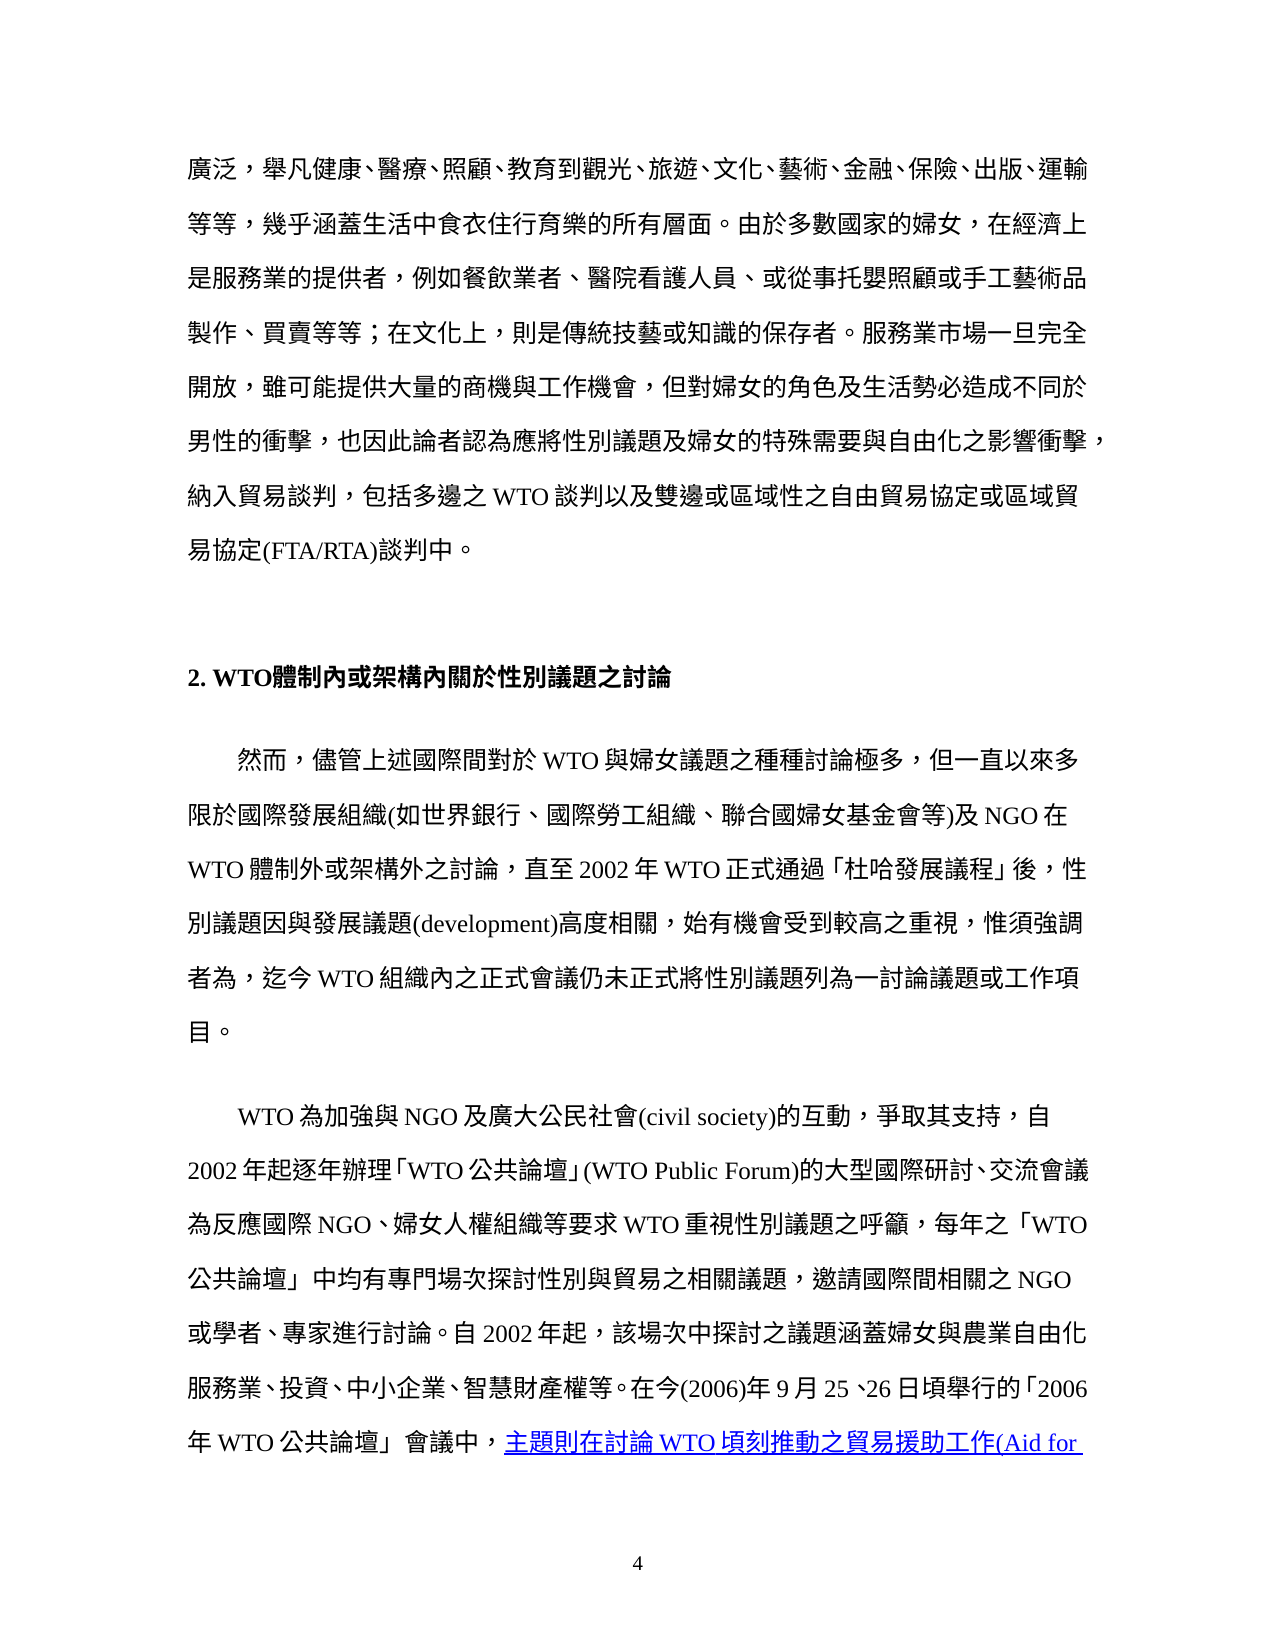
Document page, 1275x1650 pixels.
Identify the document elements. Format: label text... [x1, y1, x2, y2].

text 然而，儘管上述國際間對於WTO與婦女議題之種種討論極多，但一直以來多限於國際發展組織(如世界銀行、國際勞工組織、聯合國婦女基金會等)及NGO在WTO體制外或架構外之討論，直至2002年WTO正式通過「杜哈發展議程」後，性別議題因與發展議題(development)高度相關，始有機會受到較高之重視，惟須強調者為，迄今WTO組織內之正式會議仍未正式將性別議題列為一討論議題或工作項目。 [187, 741, 1087, 1049]
text WTO為加強與NGO及廣大公民社會(civil society)的互動，爭取其支持，自2002年起逐年辦理「WTO公共論壇」(WTO Public Forum)的大型國際研討、交流會議。為反應國際NGO、婦女人權組織等要求WTO重視性別議題之呼籲，每年之「WTO公共論壇」中均有專門場次探討性別與貿易之相關議題，邀請國際間相關之NGO或學者、專家進行討論。自2002年起，該場次中探討之議題涵蓋婦女與農業自由化、服務業、投資、中小企業、智慧財產權等。在今(2006)年9月25、26日頃舉行的「2006年WTO公共論壇」會議中，主題則在討論WTO頃刻推動之貿易援助工作(Aid for Trade)是否能為婦女帶來發展的機會(主題為Aid for Trade: Any chances for a gender-sensitive development?)，該場次之主要籌備單位為國際NGO組織「國際性別與貿易網絡」(International Gender and Trade Network，IGTN)。 [187, 1096, 1087, 1459]
text WTO探討之議題眾多，其中因涉及婦女經濟地位與發展而備受婦女團體及NGO等關注者極多，例如農漁業、服務業與政府採購市場的開放、自然人移動、與貿易相關智慧財產權議題、公共衛生健康、以及投資等。以農漁產品市場及服務業市場開放議題為例，由於這兩個部門向來是許多國家女性勞動力參與的主要領域，市場開放將帶來產業衝擊，可能對婦女勞動者造成極大的影響。而服務業的範圍更為廣泛，舉凡健康、醫療、照顧、教育到觀光、旅遊、文化、藝術、金融、保險、出版、運輸等等，幾乎涵蓋生活中食衣住行育樂的所有層面。由於多數國家的婦女，在經濟上是服務業的提供者，例如餐飲業者、醫院看護人員、或從事托嬰照顧或手工藝術品製作、買賣等等；在文化上，則是傳統技藝或知識的保存者。服務業市場一旦完全開放，雖可能提供大量的商機與工作機會，但對婦女的角色及生活勢必造成不同於男性的衝擊，也因此論者認為應將性別議題及婦女的特殊需要與自由化之影響衝擊，納入貿易談判，包括多邊之WTO談判以及雙邊或區域性之自由貿易協定或區域貿易協定(FTA/RTA)談判中。 [187, 150, 1087, 567]
text 2. WTO體制內或架構內關於性別議題之討論 [187, 657, 1087, 693]
